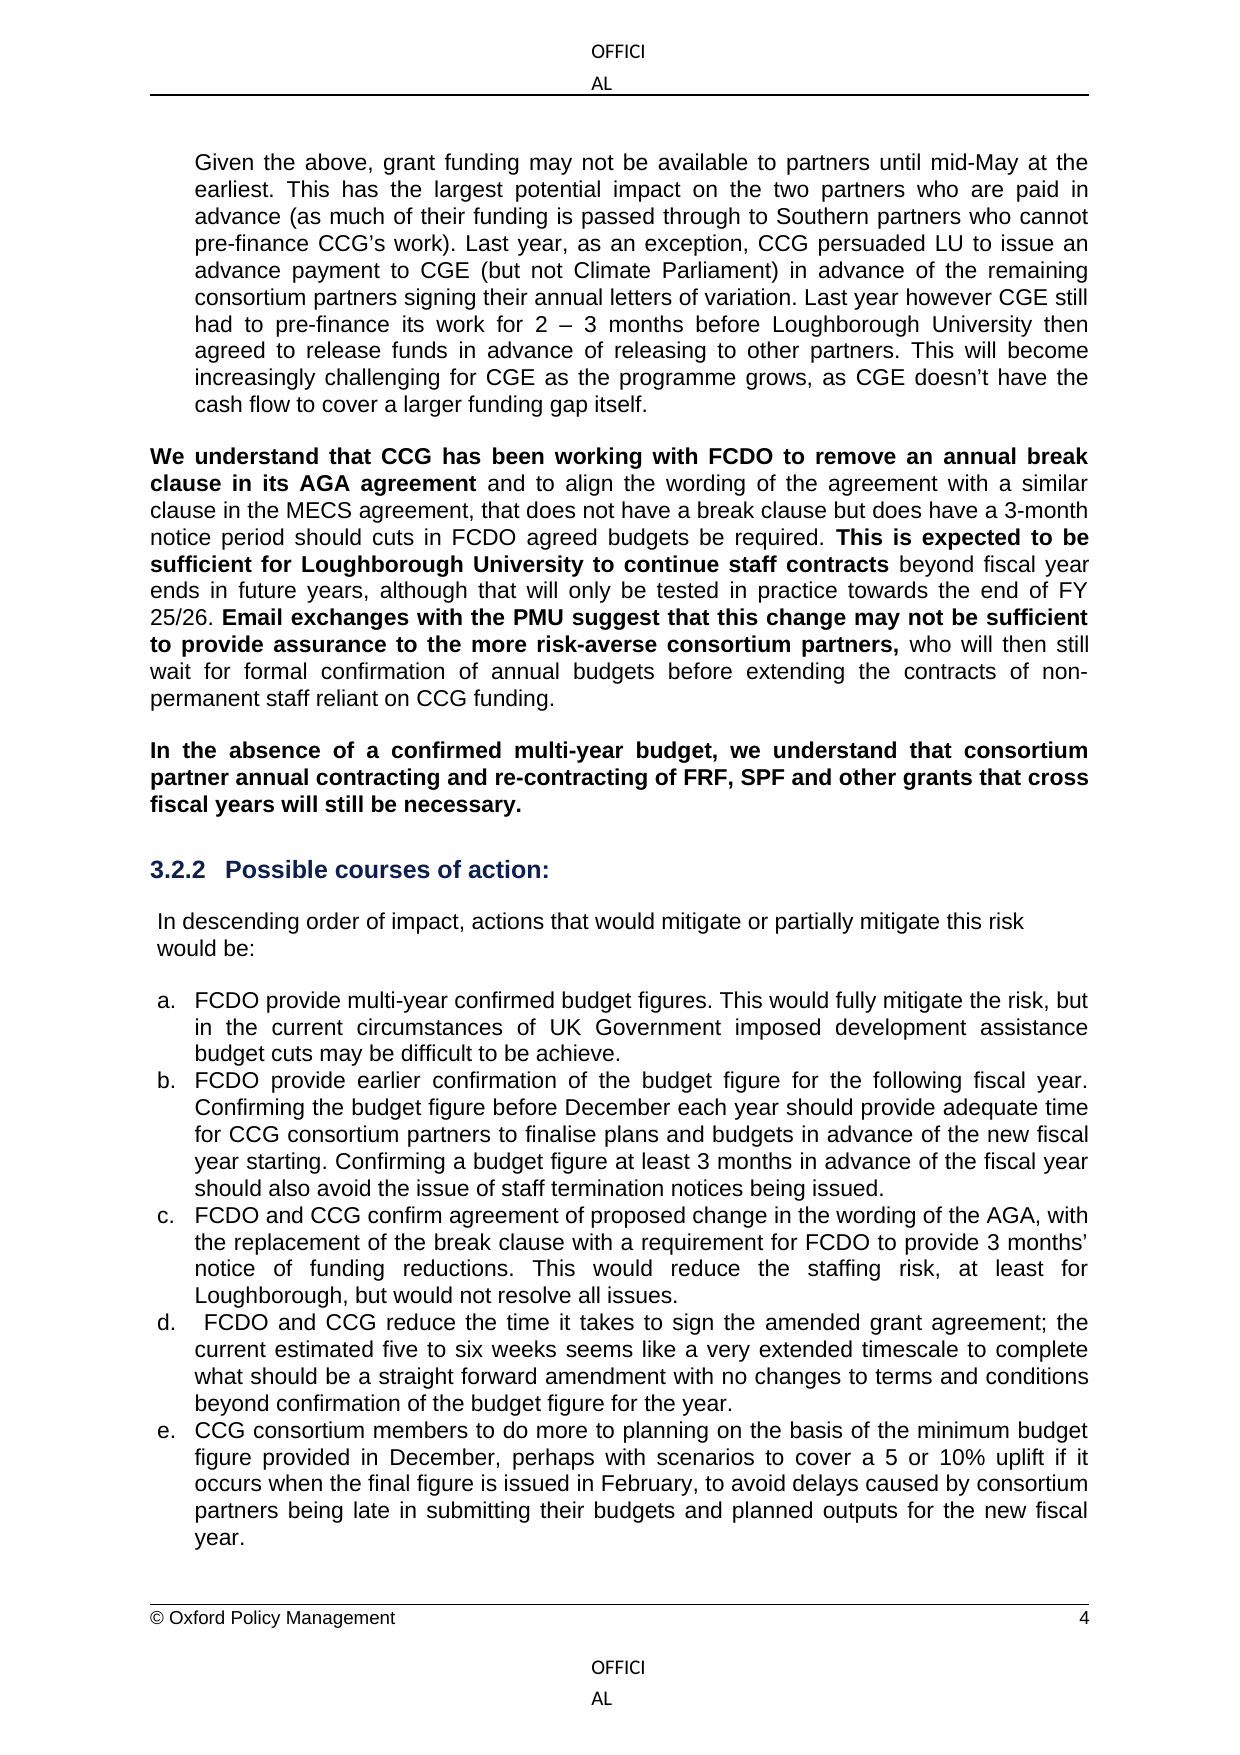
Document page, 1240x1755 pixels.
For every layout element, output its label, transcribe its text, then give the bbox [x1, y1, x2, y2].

text We understand that CCG has been working with FCDO to remove an annual break clause in its AGA agreement and to align the wording of the agreement with a similar clause in the MECS agreement, that does not have a break clause but does have a 3-month notice period should cuts in FCDO agreed budgets be required. This is expected to be sufficient for Loughborough University to continue staff contracts beyond fiscal year ends in future years, although that will only be tested in practice towards the end of FY 25/26. Email exchanges with the PMU suggest that this change may not be sufficient to provide assurance to the more risk-averse consortium partners, who will then still wait for formal confirmation of annual budgets before extending the contracts of non-permanent staff reliant on CCG funding. [150, 444, 1089, 711]
list FCDO provide multi-year confirmed budget figures. This would fully mitigate the risk, but in the current circumstances of UK Government imposed development assistance budget cuts may be difficult to be achieve. [157, 987, 1089, 1067]
list FCDO and CCG confirm agreement of proposed change in the wording of the AGA, with the replacement of the break clause with a requirement for FCDO to provide 3 months’ notice of funding reductions. This would reduce the staffing risk, at least for Loughborough, but would not resolve all issues. [157, 1202, 1089, 1308]
list CCG consortium members to do more to planning on the basis of the minimum budget figure provided in December, perhaps with scenarios to cover a 5 or 10% uplift if it occurs when the final figure is issued in February, to avoid delays caused by consortium partners being late in submitting their budgets and planned outputs for the new fiscal year. [157, 1417, 1089, 1550]
text In descending order of impact, actions that would mitigate or partially mitigate this risk would be: [157, 908, 1089, 961]
text Given the above, grant funding may not be available to partners until mid-May at the earliest. This has the largest potential impact on the two partners who are paid in advance (as much of their funding is passed through to Southern partners who cannot pre-finance CCG’s work). Last year, as an exception, CCG persuaded LU to issue an advance payment to CGE (but not Climate Parliament) in advance of the remaining consortium partners signing their annual letters of variation. Last year however CGE still had to pre-finance its work for 2 – 3 months before Loughborough University then agreed to release funds in advance of releasing to other partners. This will become increasingly challenging for CGE as the programme grows, as CGE doesn’t have the cash flow to cover a larger funding gap itself. [194, 150, 1089, 417]
list FCDO and CCG reduce the time it takes to sign the amended grant agreement; the current estimated five to six weeks seems like a very extended timescale to complete what should be a straight forward amendment with no changes to terms and conditions beyond confirmation of the budget figure for the year. [157, 1310, 1089, 1416]
list FCDO provide earlier confirmation of the budget figure for the following fiscal year. Confirming the budget figure before December each year should provide adequate time for CCG consortium partners to finalise plans and budgets in advance of the new fiscal year starting. Confirming a budget figure at least 3 months in advance of the fiscal year should also avoid the issue of staff termination notices being issued. [157, 1068, 1089, 1201]
subtitle 3.2.2 Possible courses of action: [150, 856, 1089, 883]
text In the absence of a confirmed multi-year budget, we understand that consortium partner annual contracting and re-contracting of FRF, SPF and other grants that cross fiscal years will still be necessary. [150, 737, 1089, 817]
